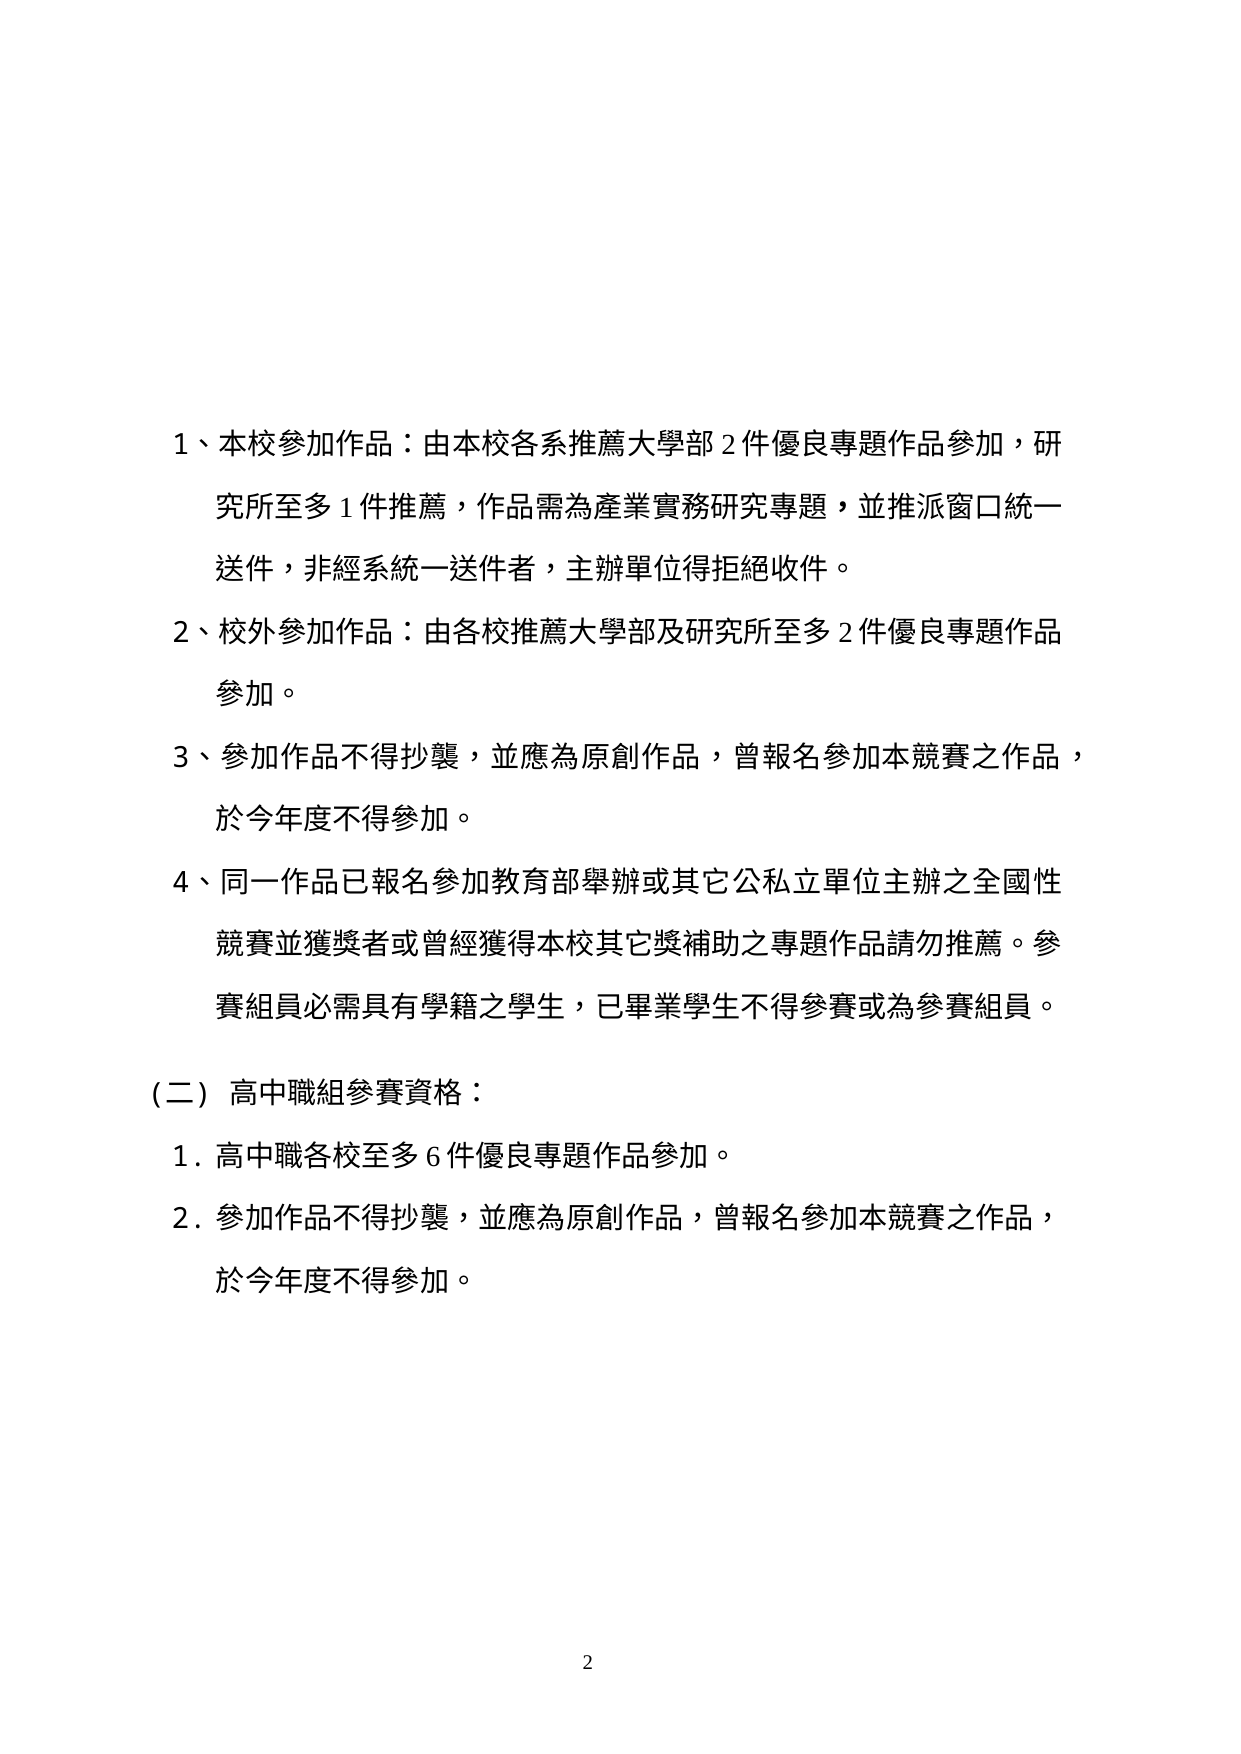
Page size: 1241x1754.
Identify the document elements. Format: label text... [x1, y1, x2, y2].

text 4、同一作品已報名參加教育部舉辦或其它公私立單位主辦之全國性競賽並獲獎者或曾經獲得本校其它獎補助之專題作品請勿推薦。參賽組員必需具有學籍之學生，已畢業學生不得參賽或為參賽組員。 [172, 838, 1063, 1025]
list 參加作品不得抄襲，並應為原創作品，曾報名參加本競賽之作品，於今年度不得參加。 [171, 1175, 1063, 1300]
text 1、本校參加作品：由本校各系推薦大學部2件優良專題作品參加，研究所至多1件推薦，作品需為產業實務研究專題，並推派窗口統一送件，非經系統一送件者，主辦單位得拒絕收件。 [172, 400, 1063, 588]
text 3、參加作品不得抄襲，並應為原創作品，曾報名參加本競賽之作品，於今年度不得參加。 [172, 713, 1063, 838]
text (二) 高中職組參賽資格： [112, 1050, 1063, 1112]
text 2、校外參加作品：由各校推薦大學部及研究所至多2件優良專題作品參加。 [172, 588, 1063, 713]
list 高中職各校至多6件優良專題作品參加。 [171, 1112, 1063, 1175]
